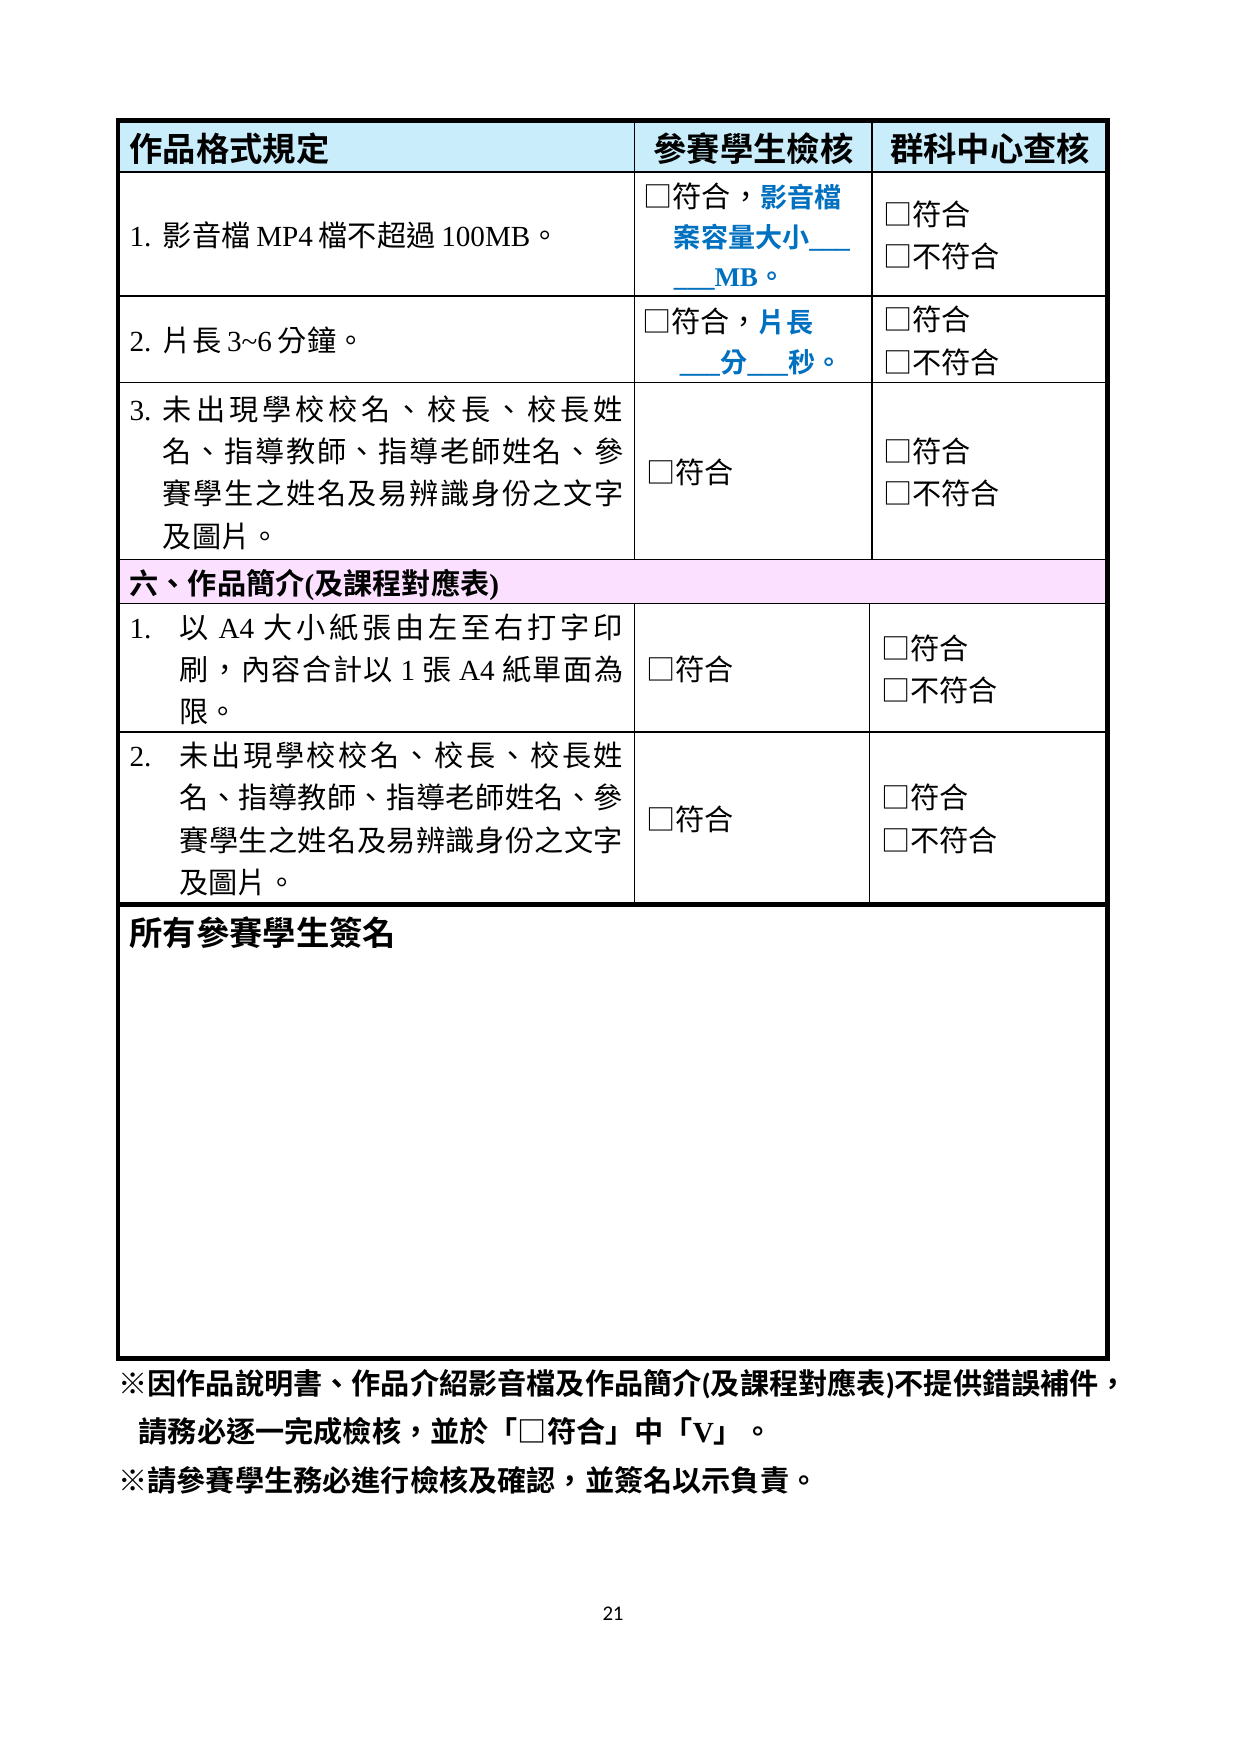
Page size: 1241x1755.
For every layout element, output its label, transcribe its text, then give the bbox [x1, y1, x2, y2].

table_cell □符合 □不符合 [873, 297, 1105, 381]
table_header 參賽學生檢核 [635, 123, 871, 171]
table_cell 影音檔MP4檔不超過100MB。 [120, 173, 634, 295]
table_cell □符合 [635, 604, 869, 731]
text ※因作品說明書、作品介紹影音檔及作品簡介(及課程對應表)不提供錯誤補件，請務必逐一完成檢核，並於「□符合」中「V」。 [118, 1361, 1107, 1451]
table_cell 未出現學校校名、校長、校長姓名、指導教師、指導老師姓名、參賽學生之姓名及易辨識身份之文字及圖片。 [120, 383, 634, 559]
table_cell □符合 [635, 383, 871, 559]
table_header 作品格式規定 [120, 123, 634, 171]
table_cell □符合 □不符合 [870, 604, 1105, 731]
table_cell 以A4大小紙張由左至右打字印刷，內容合計以1張A4紙單面為限。 [120, 604, 634, 731]
table_cell □符合 □不符合 [873, 383, 1105, 559]
table_cell 未出現學校校名、校長、校長姓名、指導教師、指導老師姓名、參賽學生之姓名及易辨識身份之文字及圖片。 [120, 733, 634, 902]
table_cell 六、作品簡介(及課程對應表) [120, 560, 1105, 603]
table_cell 所有參賽學生簽名 [120, 907, 1105, 1356]
table_cell □符合，影音檔案容量大小______MB。 [635, 173, 871, 295]
table_cell □符合，片長 ___分___秒。 [635, 297, 871, 381]
table_cell □符合 □不符合 [873, 173, 1105, 295]
table_cell 片長3~6分鐘。 [120, 297, 634, 381]
text ※請參賽學生務必進行檢核及確認，並簽名以示負責。 [118, 1458, 1107, 1500]
table_header 群科中心查核 [873, 123, 1105, 171]
table_cell □符合 [635, 733, 869, 902]
table_cell □符合 □不符合 [870, 733, 1105, 902]
